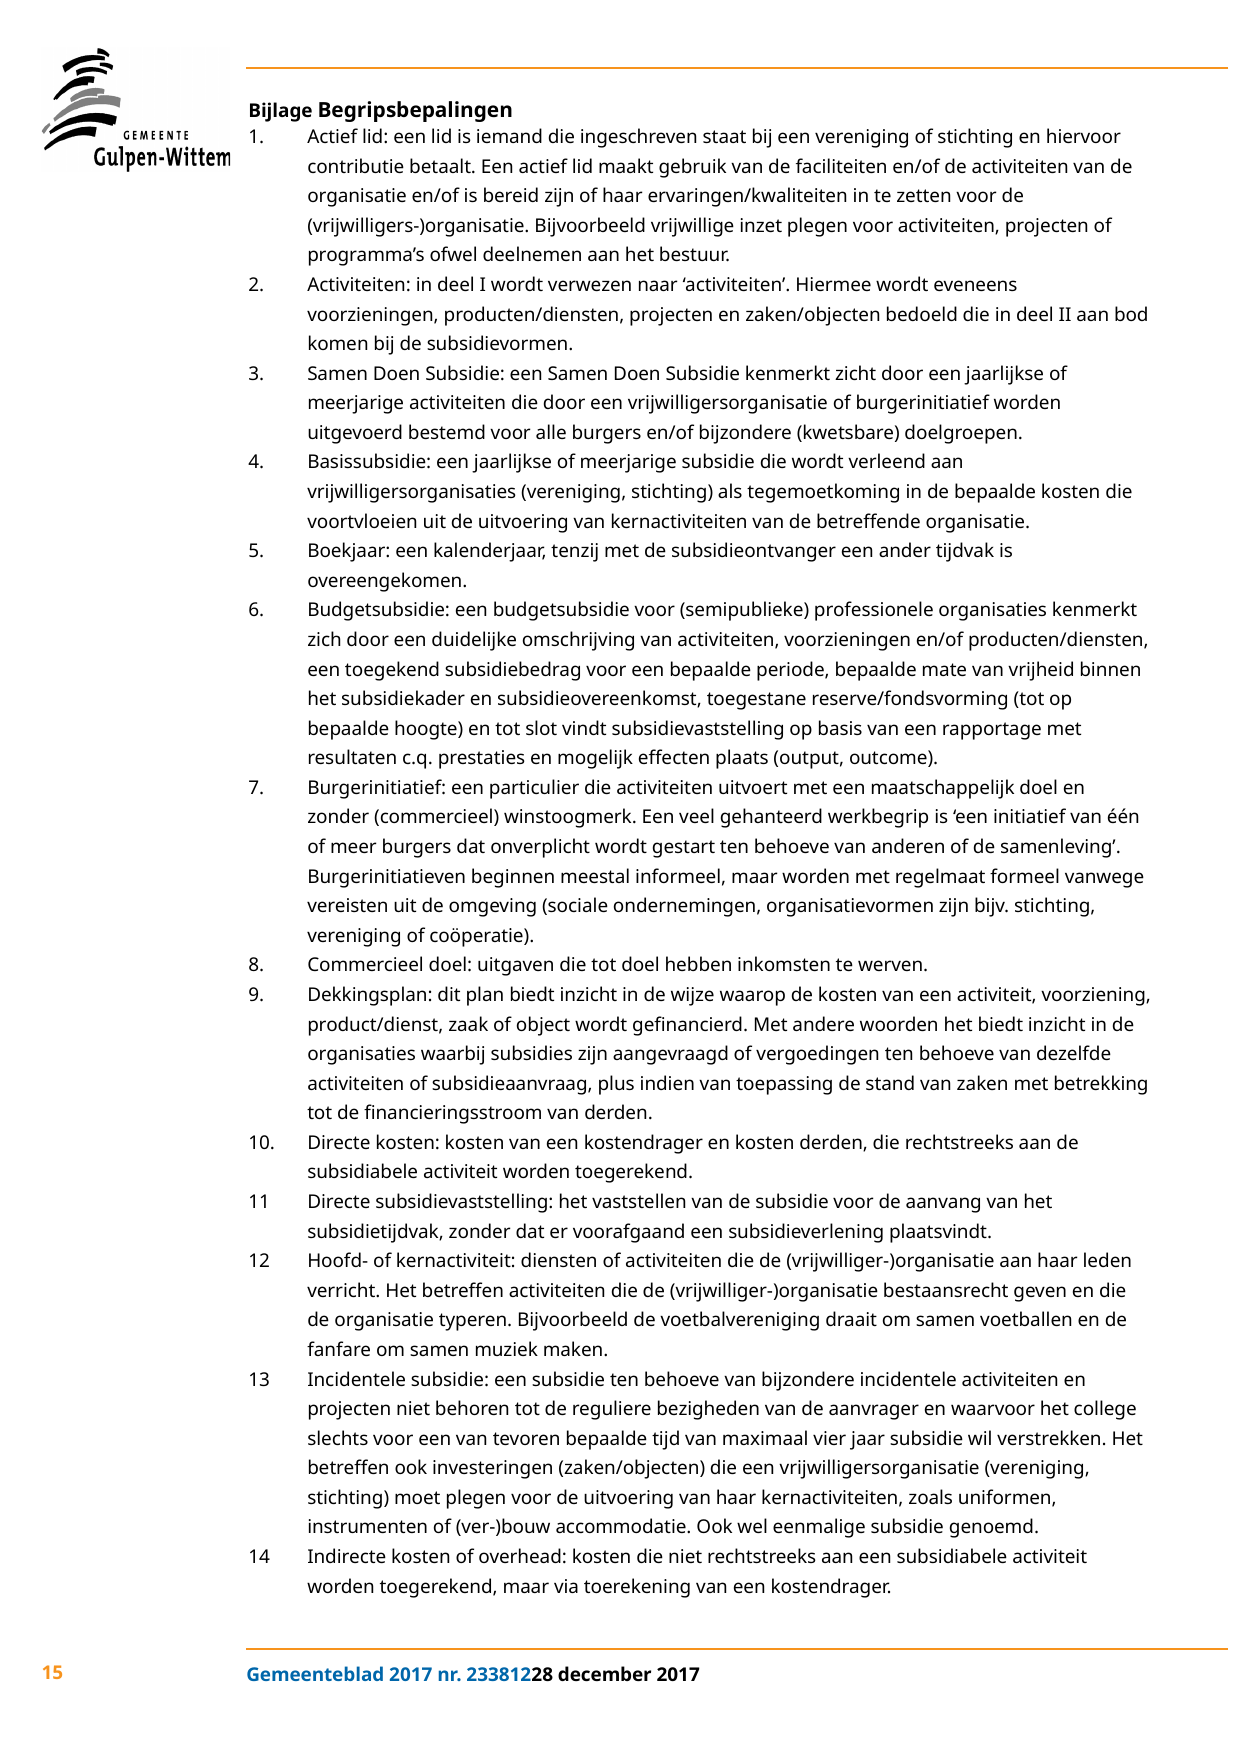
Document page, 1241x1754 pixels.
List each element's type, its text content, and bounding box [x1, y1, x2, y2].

list Hoofd- of kernactiviteit: diensten of activiteiten die de (vrijwilliger-)organisatie aan haar leden verricht. Het betreffen activiteiten die de (vrijwilliger-)organisatie bestaansrecht geven en die de organisatie typeren. Bijvoorbeeld de voetbalvereniging draait om samen voetballen en de fanfare om samen muziek maken. [248, 1247, 1152, 1362]
list Activiteiten: in deel I wordt verwezen naar ‘activiteiten’. Hiermee wordt eveneens voorzieningen, producten/diensten, projecten en zaken/objecten bedoeld die in deel II aan bod komen bij de subsidievormen. [248, 271, 1152, 356]
picture [41, 47, 231, 172]
list Indirecte kosten of overhead: kosten die niet rechtstreeks aan een subsidiabele activiteit worden toegerekend, maar via toerekening van een kostendrager. [248, 1543, 1152, 1599]
list Incidentele subsidie: een subsidie ten behoeve van bijzondere incidentele activiteiten en projecten niet behoren tot de reguliere bezigheden van de aanvrager en waarvoor het college slechts voor een van tevoren bepaalde tijd van maximaal vier jaar subsidie wil verstrekken. Het betreffen ook investeringen (zaken/objecten) die een vrijwilligersorganisatie (vereniging, stichting) moet plegen voor de uitvoering van haar kernactiviteiten, zoals uniformen, instrumenten of (ver-)bouw accommodatie. Ook wel eenmalige subsidie genoemd. [248, 1366, 1152, 1539]
text Bijlage Begripsbepalingen [248, 95, 1152, 123]
list Boekjaar: een kalenderjaar, tenzij met de subsidieontvanger een ander tijdvak is overeengekomen. [248, 537, 1152, 593]
list Directe kosten: kosten van een kostendrager en kosten derden, die rechtstreeks aan de subsidiabele activiteit worden toegerekend. [248, 1129, 1152, 1184]
list Basissubsidie: een jaarlijkse of meerjarige subsidie die wordt verleend aan vrijwilligersorganisaties (vereniging, stichting) als tegemoetkoming in de bepaalde kosten die voortvloeien uit de uitvoering van kernactiviteiten van de betreffende organisatie. [248, 449, 1152, 534]
list Commercieel doel: uitgaven die tot doel hebben inkomsten te werven. [248, 952, 1152, 977]
list Burgerinitiatief: een particulier die activiteiten uitvoert met een maatschappelijk doel en zonder (commercieel) winstoogmerk. Een veel gehanteerd werkbegrip is ‘een initiatief van één of meer burgers dat onverplicht wordt gestart ten behoeve van anderen of de samenleving’. Burgerinitiatieven beginnen meestal informeel, maar worden met regelmaat formeel vanwege vereisten uit de omgeving (sociale ondernemingen, organisatievormen zijn bijv. stichting, vereniging of coöperatie). [248, 774, 1152, 948]
list Budgetsubsidie: een budgetsubsidie voor (semipublieke) professionele organisaties kenmerkt zich door een duidelijke omschrijving van activiteiten, voorzieningen en/of producten/diensten, een toegekend subsidiebedrag voor een bepaalde periode, bepaalde mate van vrijheid binnen het subsidiekader en subsidieovereenkomst, toegestane reserve/fondsvorming (tot op bepaalde hoogte) en tot slot vindt subsidievaststelling op basis van een rapportage met resultaten c.q. prestaties en mogelijk effecten plaats (output, outcome). [248, 597, 1152, 770]
list Directe subsidievaststelling: het vaststellen van de subsidie voor de aanvang van het subsidietijdvak, zonder dat er voorafgaand een subsidieverlening plaatsvindt. [248, 1188, 1152, 1244]
list Actief lid: een lid is iemand die ingeschreven staat bij een vereniging of stichting en hiervoor contributie betaalt. Een actief lid maakt gebruik van de faciliteiten en/of de activiteiten van de organisatie en/of is bereid zijn of haar ervaringen/kwaliteiten in te zetten voor de (vrijwilligers-)organisatie. Bijvoorbeeld vrijwillige inzet plegen voor activiteiten, projecten of programma’s ofwel deelnemen aan het bestuur. [248, 123, 1152, 267]
list Samen Doen Subsidie: een Samen Doen Subsidie kenmerkt zicht door een jaarlijkse of meerjarige activiteiten die door een vrijwilligersorganisatie of burgerinitiatief worden uitgevoerd bestemd voor alle burgers en/of bijzondere (kwetsbare) doelgroepen. [248, 360, 1152, 445]
list Dekkingsplan: dit plan biedt inzicht in de wijze waarop de kosten van een activiteit, voorziening, product/dienst, zaak of object wordt gefinancierd. Met andere woorden het biedt inzicht in de organisaties waarbij subsidies zijn aangevraagd of vergoedingen ten behoeve van dezelfde activiteiten of subsidieaanvraag, plus indien van toepassing de stand van zaken met betrekking tot de financieringsstroom van derden. [248, 981, 1152, 1125]
